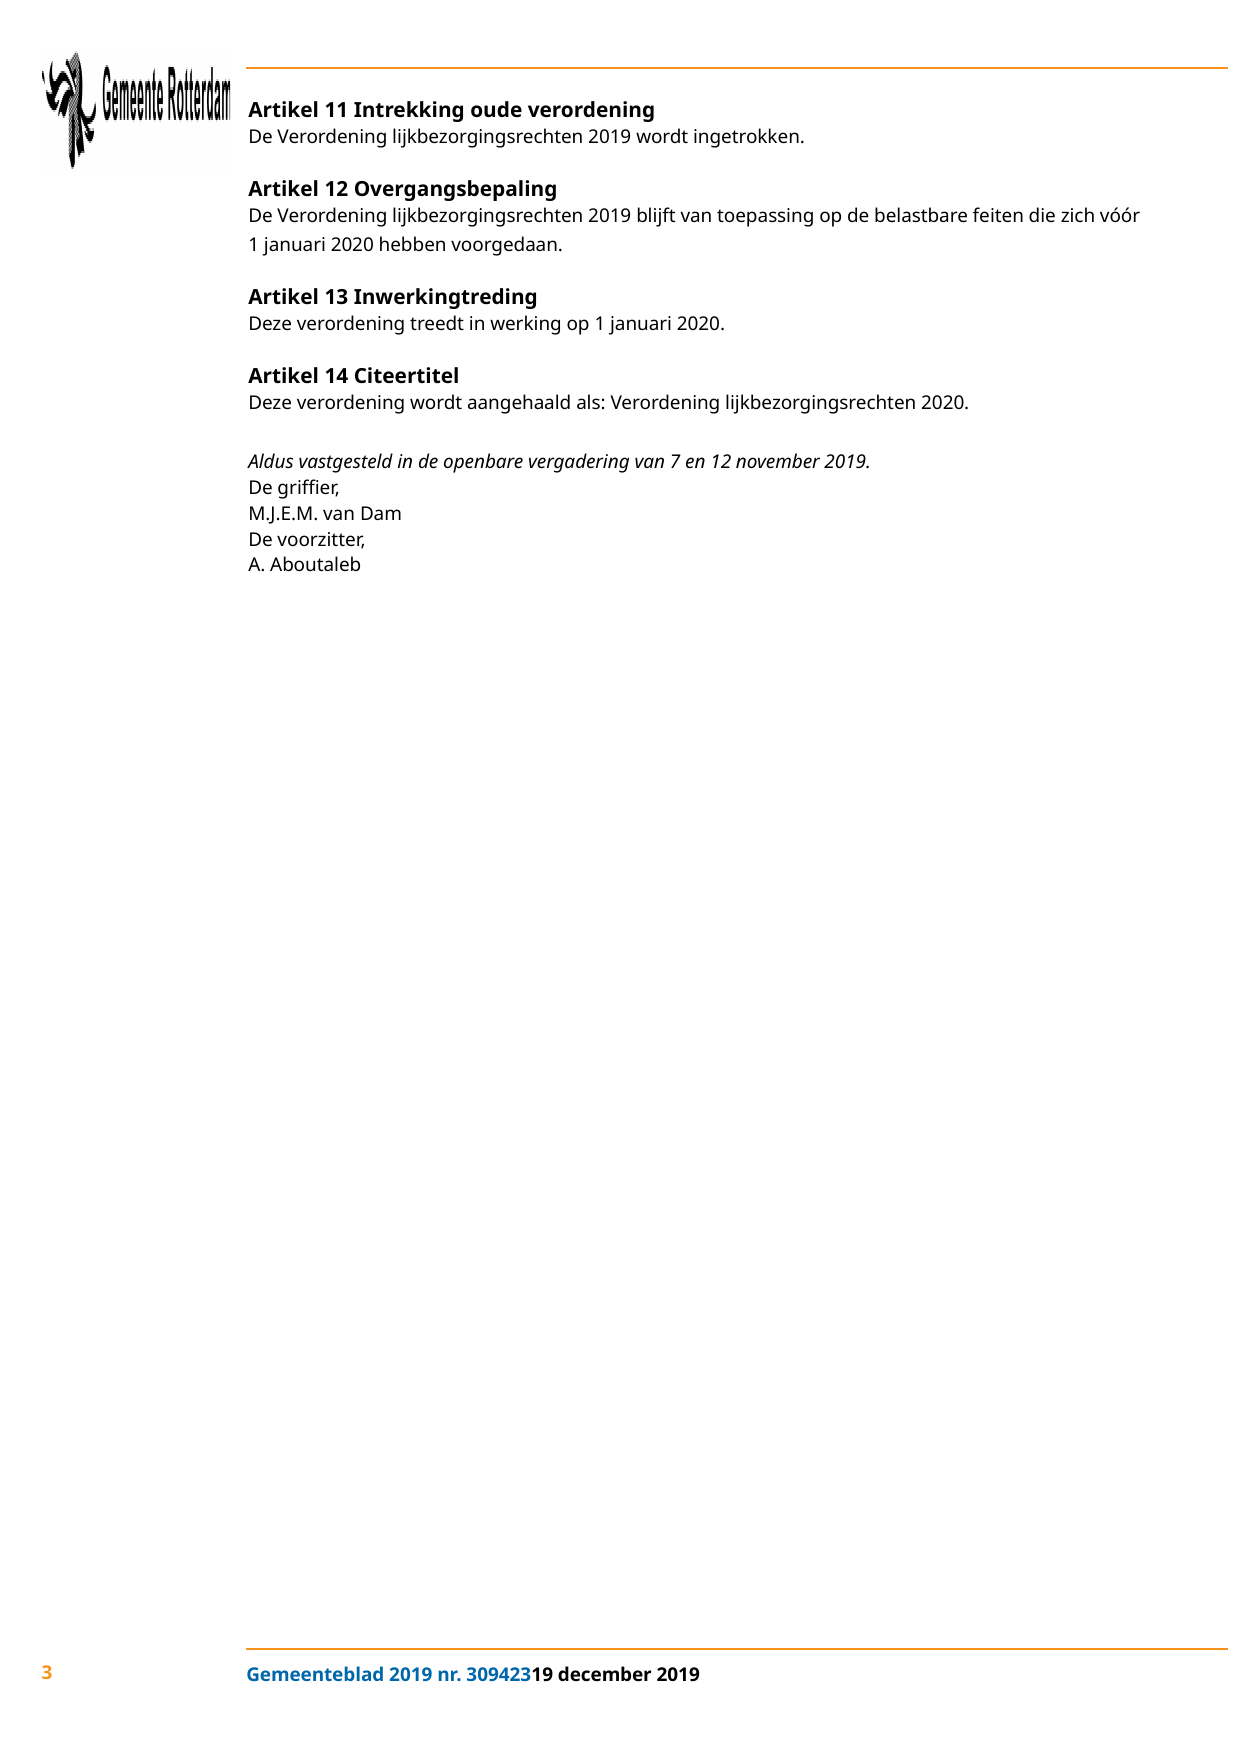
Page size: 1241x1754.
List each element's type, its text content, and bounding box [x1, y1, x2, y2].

text Deze verordening wordt aangehaald als: Verordening lijkbezorgingsrechten 2020. [248, 389, 1152, 415]
text Deze verordening treedt in werking op 1 januari 2020. [248, 311, 1152, 336]
picture [41, 47, 231, 172]
text A. Aboutaleb [248, 551, 1152, 577]
text Artikel 14 Citeertitel [248, 361, 1152, 389]
text Aldus vastgesteld in de openbare vergadering van 7 en 12 november 2019. [248, 448, 1152, 474]
text De Verordening lijkbezorgingsrechten 2019 blijft van toepassing op de belastbare feiten die zich vóór 1 januari 2020 hebben voorgedaan. [248, 202, 1152, 257]
text Artikel 11 Intrekking oude verordening [248, 95, 1152, 123]
text De voorzitter, [248, 526, 1152, 551]
text Artikel 13 Inwerkingtreding [248, 282, 1152, 311]
text De Verordening lijkbezorgingsrechten 2019 wordt ingetrokken. [248, 123, 1152, 149]
text M.J.E.M. van Dam [248, 500, 1152, 526]
text Artikel 12 Overgangsbepaling [248, 174, 1152, 202]
text De griffier, [248, 474, 1152, 500]
